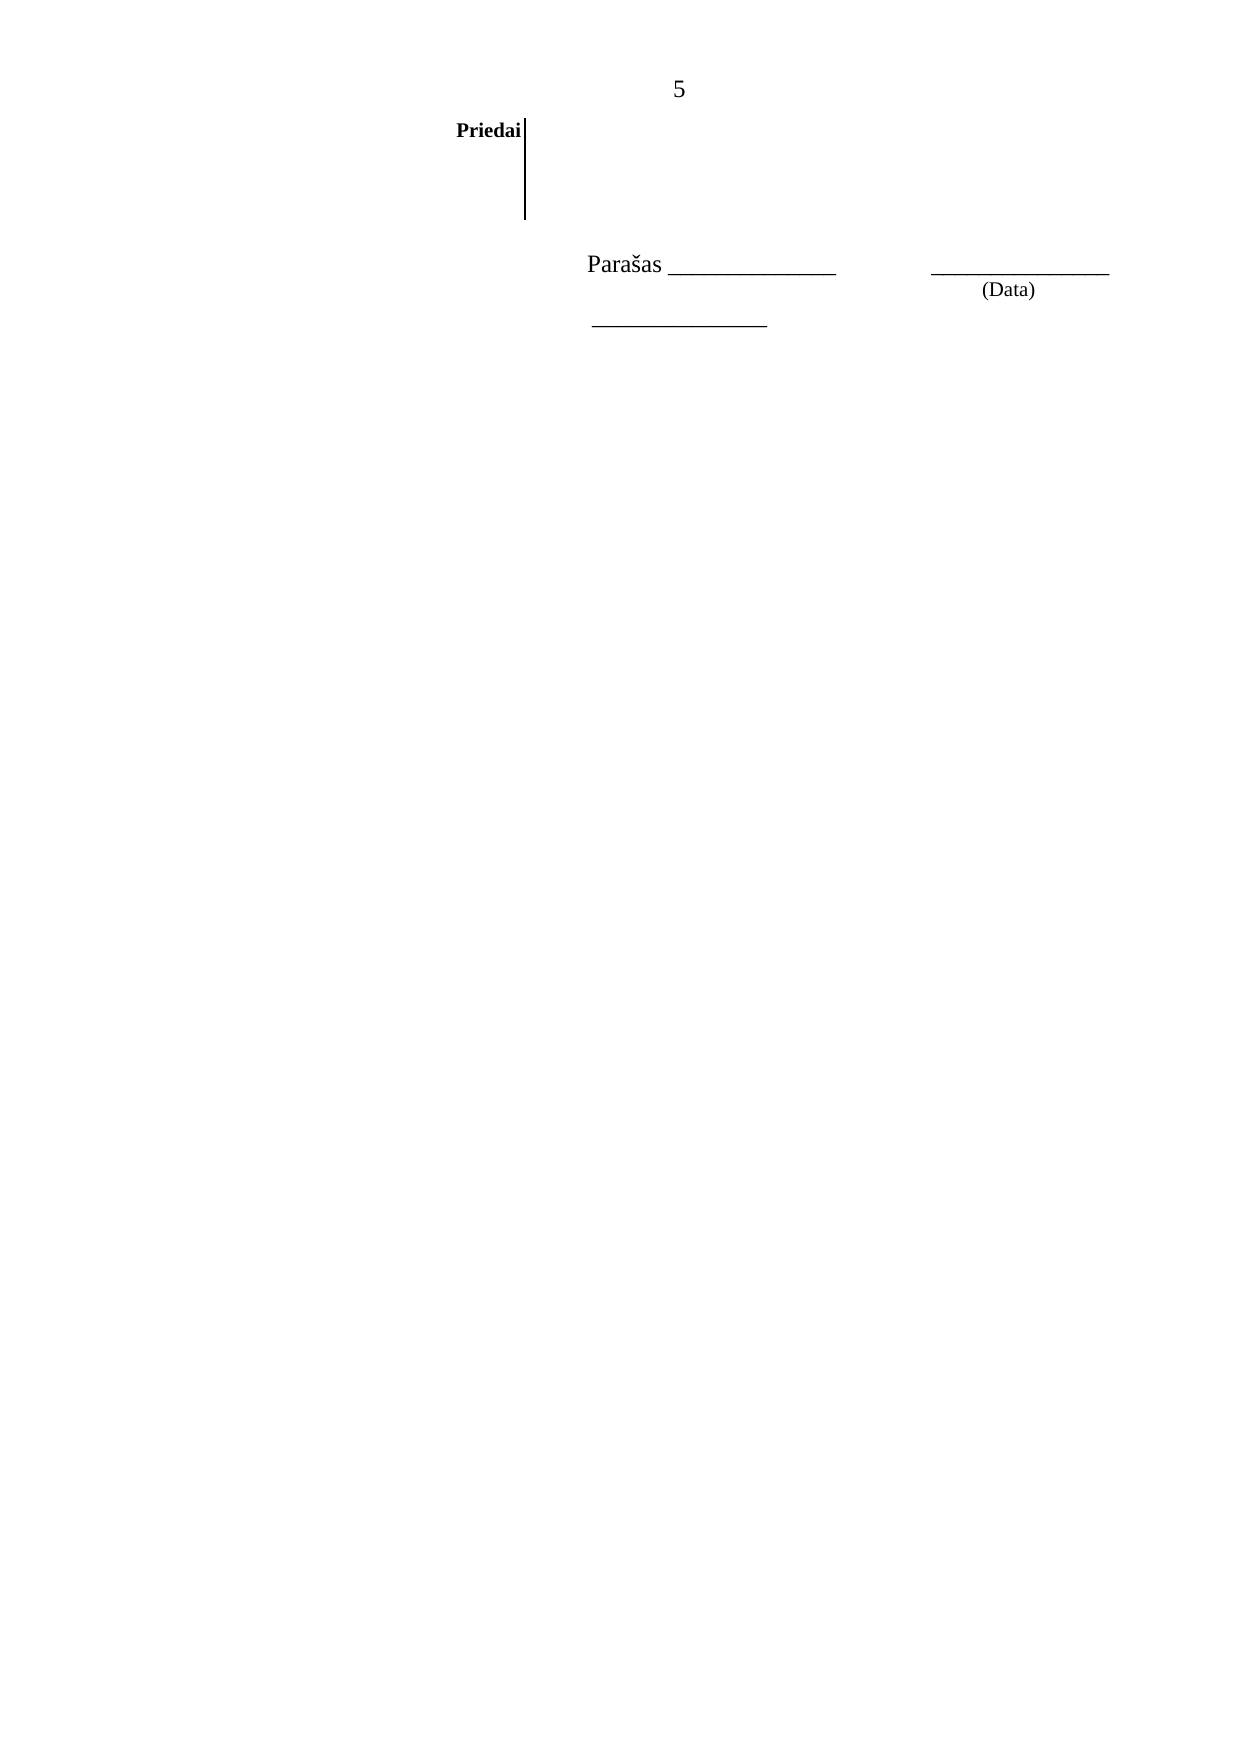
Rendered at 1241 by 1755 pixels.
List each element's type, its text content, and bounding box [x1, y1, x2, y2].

table_cell [526, 118, 1181, 220]
text (Data) [177, 277, 1181, 301]
text Parašas [177, 249, 1181, 277]
table_cell Priedai [177, 118, 524, 220]
text ______________ [177, 301, 1181, 330]
